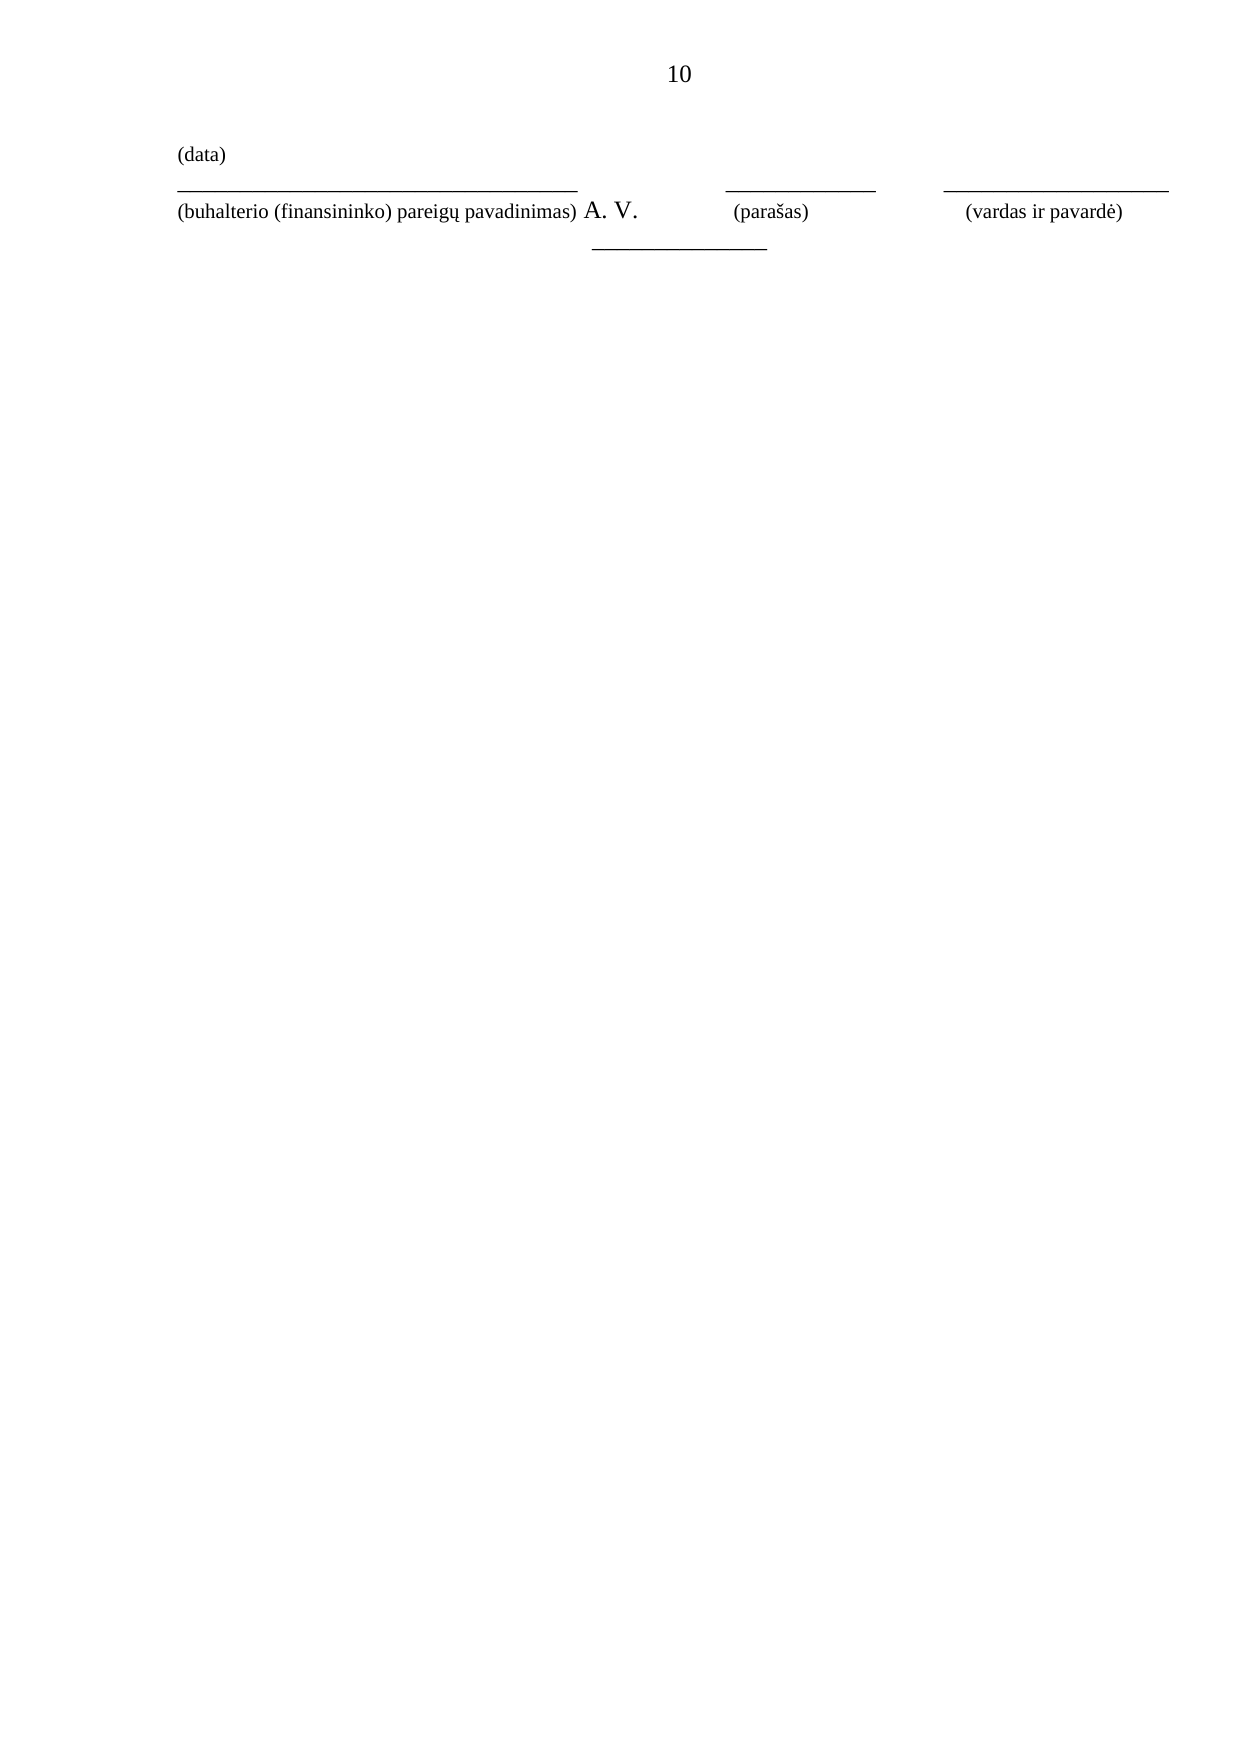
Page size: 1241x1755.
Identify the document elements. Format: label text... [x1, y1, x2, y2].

text (data) [177, 142, 1181, 166]
text (buhalterio (finansininko) pareigų pavadinimas) A. V. (parašas) (vardas ir pavardė) [177, 195, 1181, 224]
text ________________________________ ____________ __________________ [177, 166, 1181, 195]
text ______________ [177, 224, 1181, 252]
